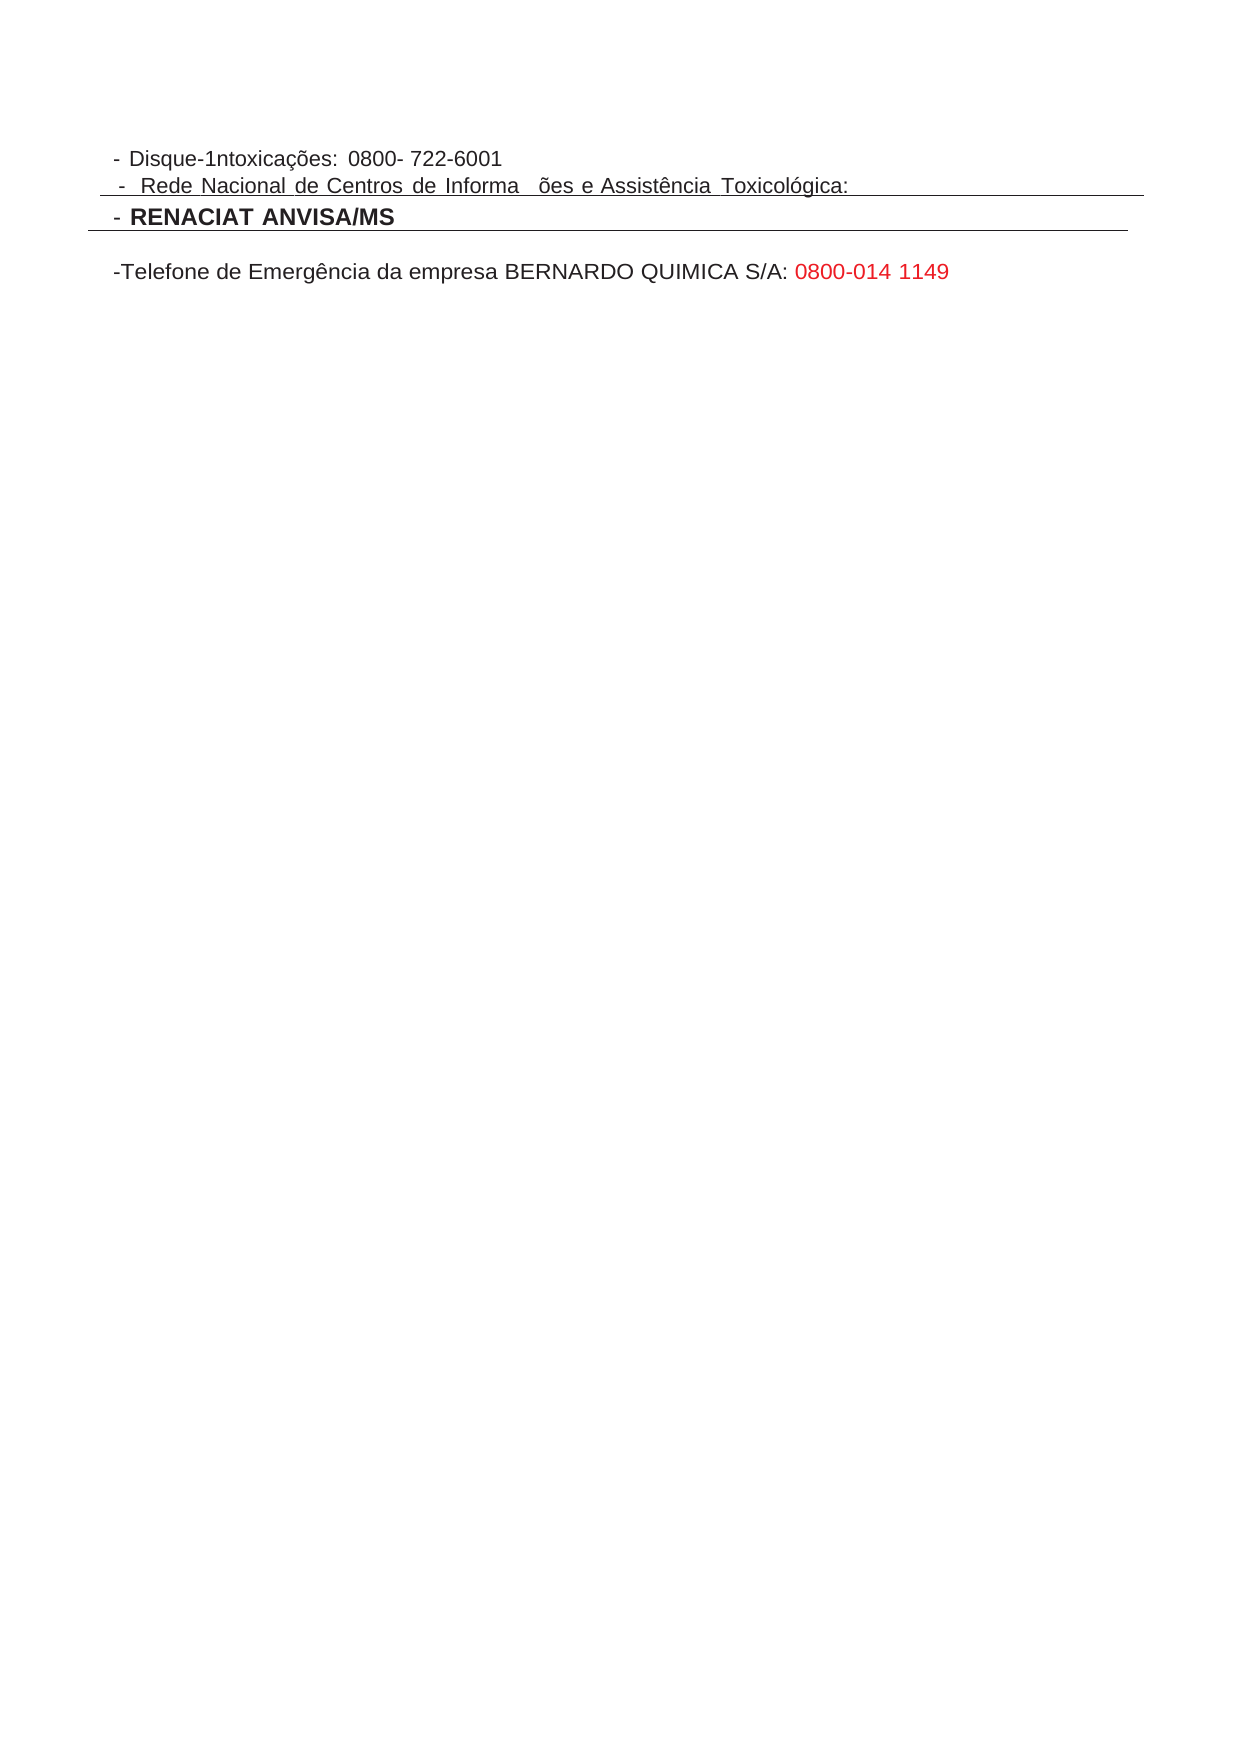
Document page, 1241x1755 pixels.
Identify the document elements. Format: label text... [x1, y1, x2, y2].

text - Rede Nacional de Centros de Informa ões e Assistência Toxicológica: [100, 173, 1155, 198]
text -Telefone de Emergência da empresa BERNARDO QUIMICA S/A: 0800-014 1149 [113, 259, 1155, 284]
list Disque-1ntoxicações: 0800- 722-6001 [113, 146, 1155, 171]
subtitle - RENACIAT ANVISA/MS [113, 202, 1155, 230]
